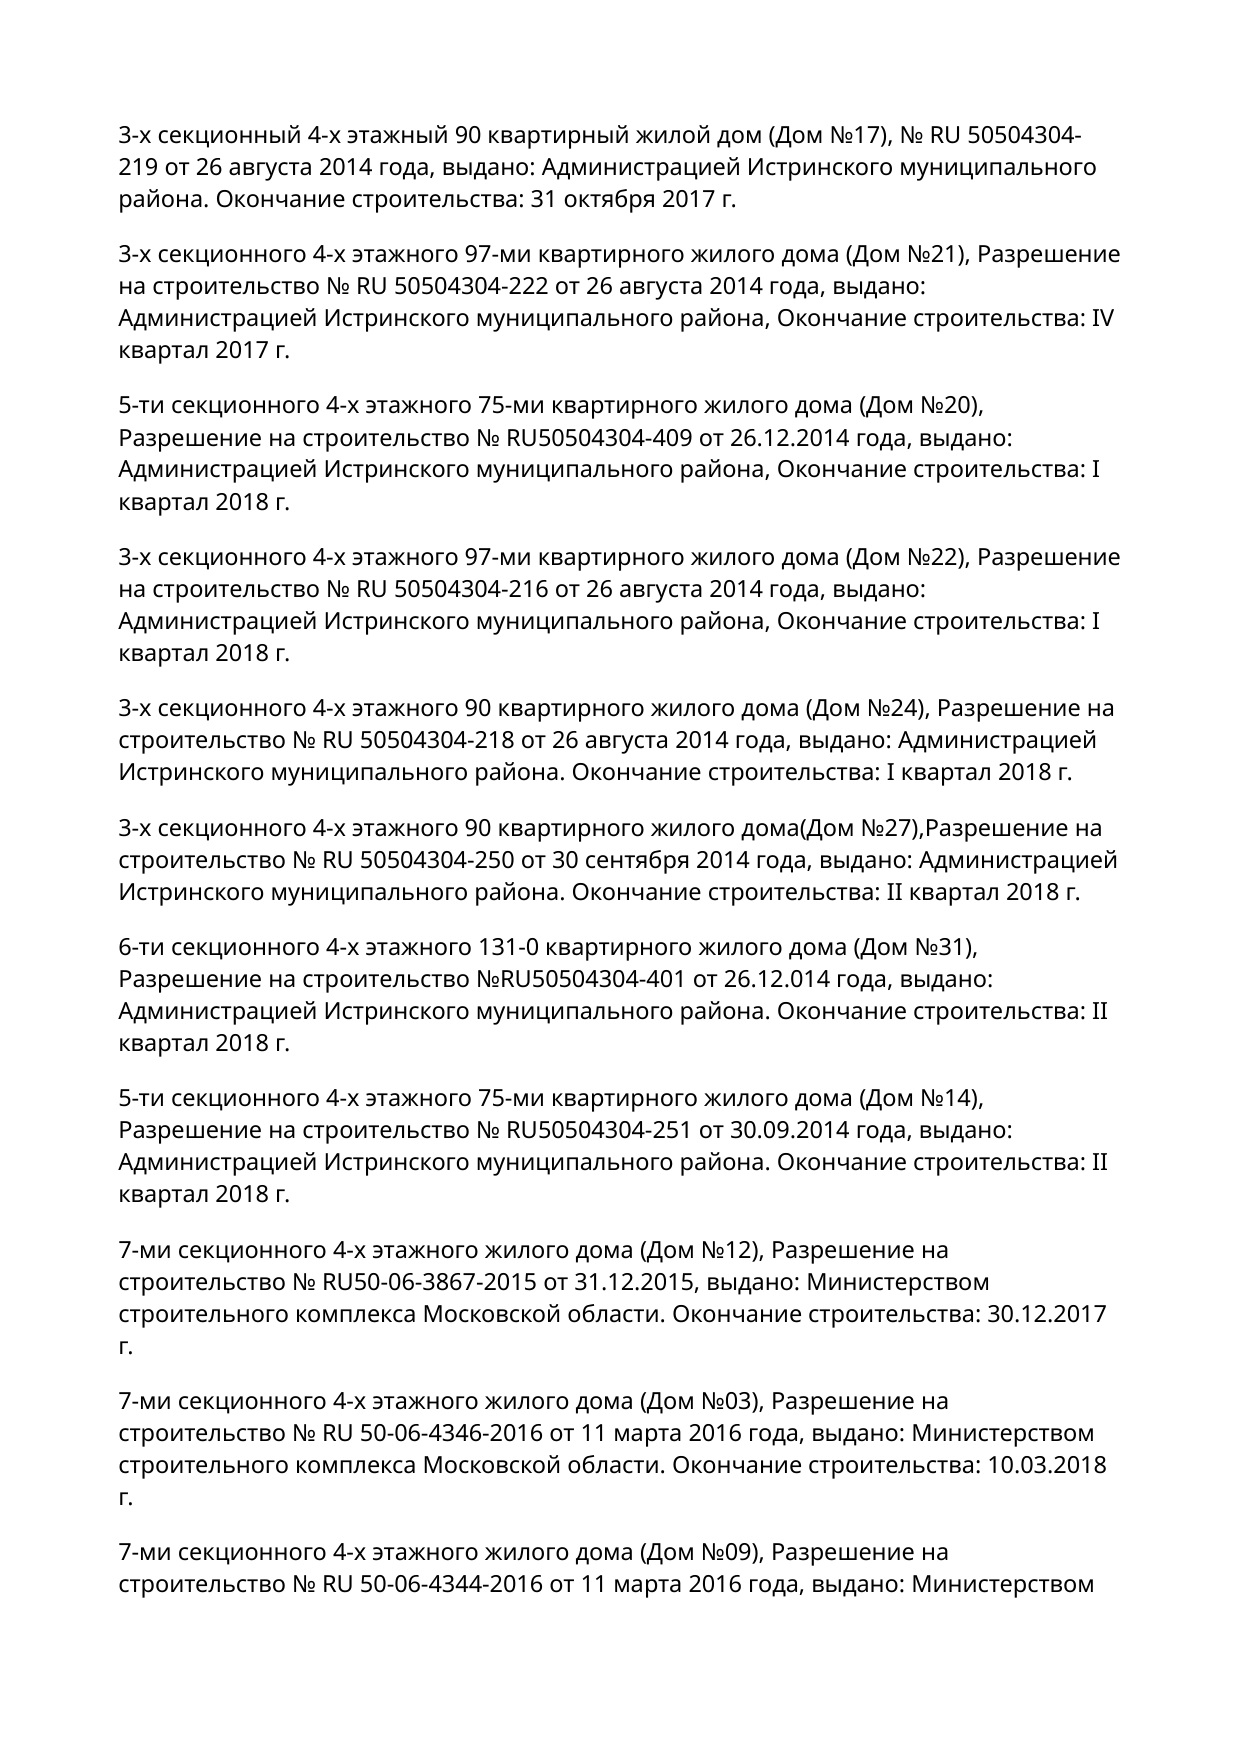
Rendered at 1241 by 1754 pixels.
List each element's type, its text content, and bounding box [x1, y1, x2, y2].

text 3-х секционного 4-х этажного 90 квартирного жилого дома (Дом №24), Разрешение на строительство № RU 50504304-218 от 26 августа 2014 года, выдано: Администрацией Истринского муниципального района. Окончание строительства: I квартал 2018 г. [118, 692, 1122, 787]
text 6-ти секционного 4-х этажного 131-0 квартирного жилого дома (Дом №31), Разрешение на строительство №RU50504304-401 от 26.12.014 года, выдано: Администрацией Истринского муниципального района. Окончание строительства: II квартал 2018 г. [118, 930, 1122, 1058]
text 3-х секционного 4-х этажного 97-ми квартирного жилого дома (Дом №22), Разрешение на строительство № RU 50504304-216 от 26 августа 2014 года, выдано: Администрацией Истринского муниципального района, Окончание строительства: I квартал 2018 г. [118, 540, 1122, 668]
text 5-ти секционного 4-х этажного 75-ми квартирного жилого дома (Дом №14), Разрешение на строительство № RU50504304-251 от 30.09.2014 года, выдано: Администрацией Истринского муниципального района. Окончание строительства: II квартал 2018 г. [118, 1082, 1122, 1209]
text 3-х секционный 4-х этажный 90 квартирный жилой дом (Дом №17), № RU 50504304-219 от 26 августа 2014 года, выдано: Администрацией Истринского муниципального района. Окончание строительства: 31 октября 2017 г. [118, 118, 1122, 214]
text 3-х секционного 4-х этажного 97-ми квартирного жилого дома (Дом №21), Разрешение на строительство № RU 50504304-222 от 26 августа 2014 года, выдано: Администрацией Истринского муниципального района, Окончание строительства: IV квартал 2017 г. [118, 237, 1122, 365]
text 7-ми секционного 4-х этажного жилого дома (Дом №12), Разрешение на строительство № RU50-06-3867-2015 от 31.12.2015, выдано: Министерством строительного комплекса Московской области. Окончание строительства: 30.12.2017 г. [118, 1233, 1122, 1361]
text 5-ти секционного 4-х этажного 75-ми квартирного жилого дома (Дом №20), Разрешение на строительство № RU50504304-409 от 26.12.2014 года, выдано: Администрацией Истринского муниципального района, Окончание строительства: I квартал 2018 г. [118, 389, 1122, 517]
text 7-ми секционного 4-х этажного жилого дома (Дом №03), Разрешение на строительство № RU 50-06-4346-2016 от 11 марта 2016 года, выдано: Министерством строительного комплекса Московской области. Окончание строительства: 10.03.2018 г. [118, 1384, 1122, 1512]
text 7-ми секционного 4-х этажного жилого дома (Дом №09), Разрешение на строительство № RU 50-06-4344-2016 от 11 марта 2016 года, выдано: Министерством [118, 1536, 1122, 1600]
text 3-х секционного 4-х этажного 90 квартирного жилого дома(Дом №27),Разрешение на строительство № RU 50504304-250 от 30 сентября 2014 года, выдано: Администрацией Истринского муниципального района. Окончание строительства: II квартал 2018 г. [118, 811, 1122, 907]
